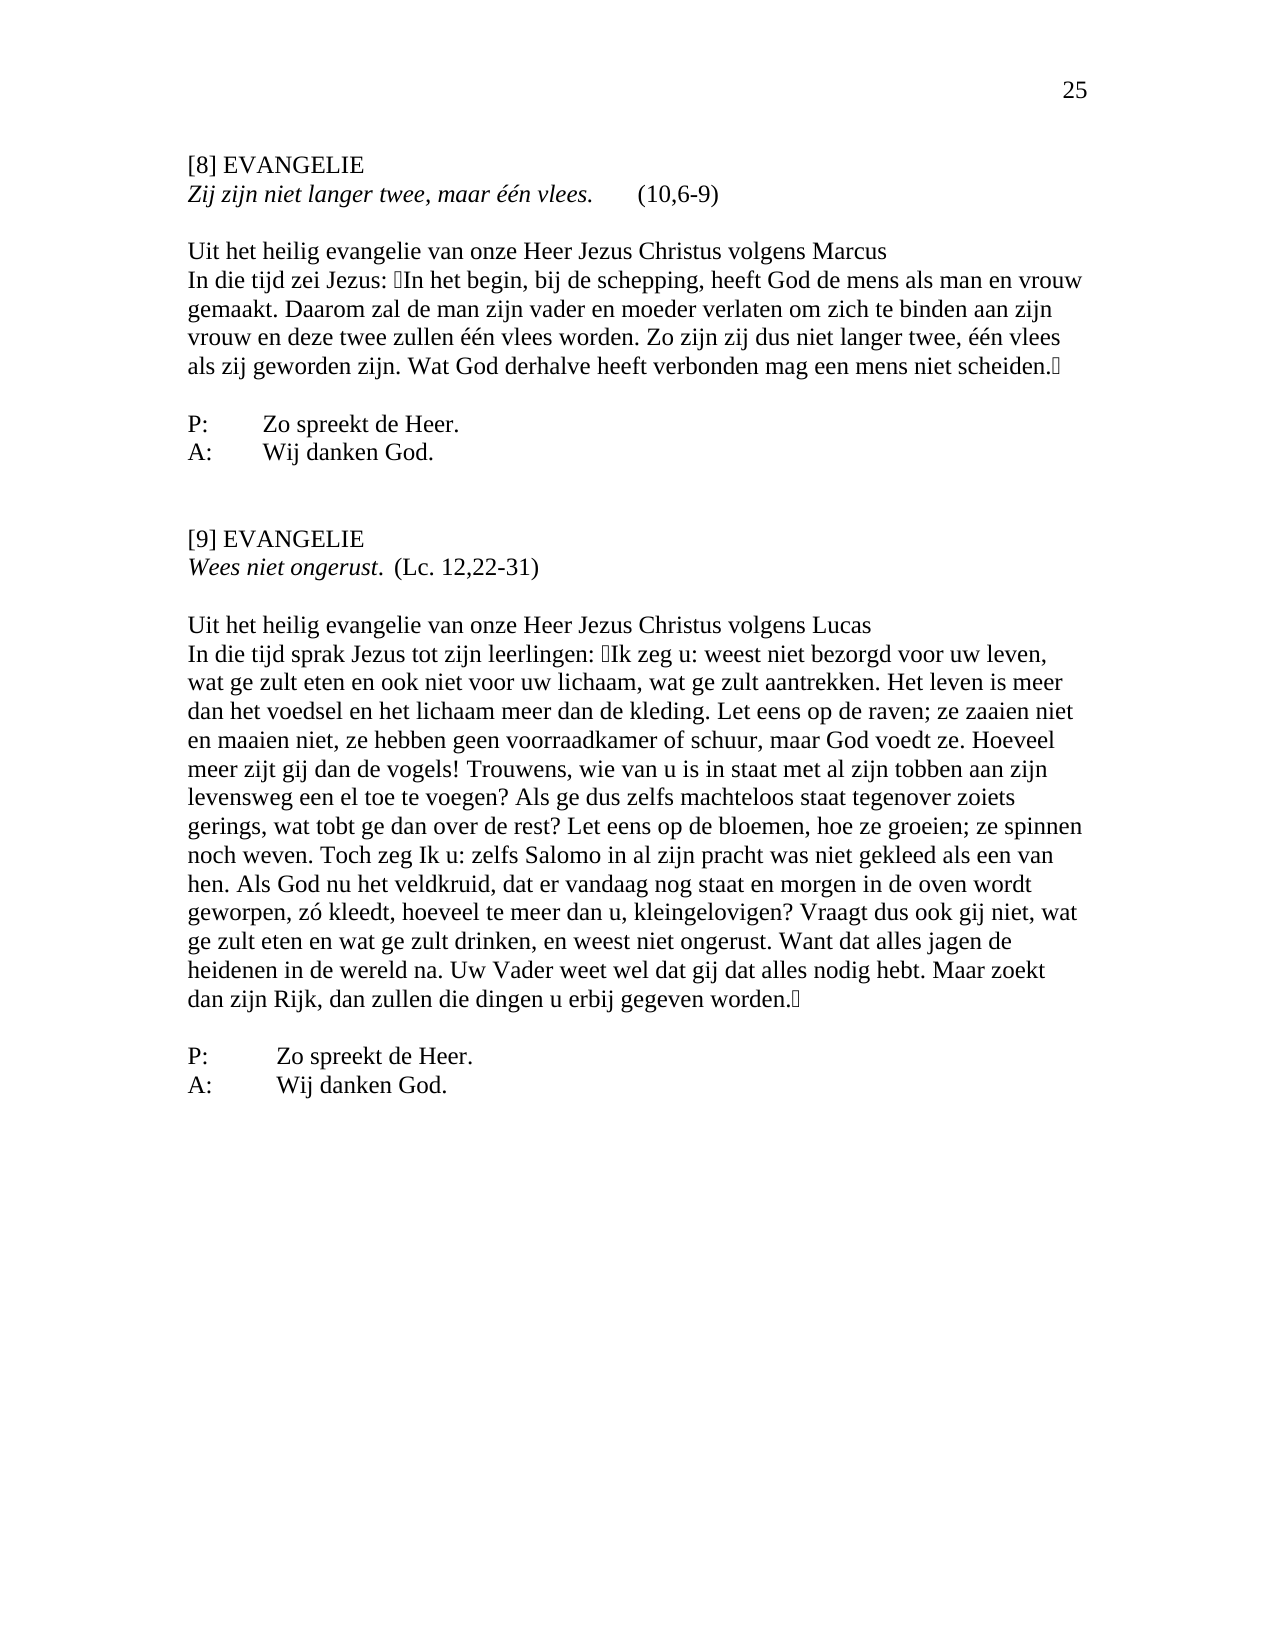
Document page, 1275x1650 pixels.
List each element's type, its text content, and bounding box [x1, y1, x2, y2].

text In die tijd zei Jezus: In het begin, bij de schepping, heeft God de mens als man en vrouw gemaakt. Daarom zal de man zijn vader en moeder verlaten om zich te binden aan zijn vrouw en deze twee zullen één vlees worden. Zo zijn zij dus niet langer twee, één vlees als zij geworden zijn. Wat God derhalve heeft verbonden mag een mens niet scheiden. [187, 265, 1087, 380]
text [9] EVANGELIE [187, 524, 1087, 552]
text In die tijd sprak Jezus tot zijn leerlingen: Ik zeg u: weest niet bezorgd voor uw leven, wat ge zult eten en ook niet voor uw lichaam, wat ge zult aantrekken. Het leven is meer dan het voedsel en het lichaam meer dan de kleding. Let eens op de raven; ze zaaien niet en maaien niet, ze hebben geen voorraadkamer of schuur, maar God voedt ze. Hoeveel meer zijt gij dan de vogels! Trou­wens, wie van u is in staat met al zijn tobben aan zijn levensweg een el toe te voegen? Als ge dus zelfs machteloos staat tegenover zoiets gerings, wat tobt ge dan over de rest? Let eens op de bloemen, hoe ze groeien; ze spinnen noch weven. Toch zeg Ik u: zelfs Salomo in al zijn pracht was niet gekleed als een van hen. Als God nu het veldkruid, dat er vandaag nog staat en morgen in de oven wordt geworpen, zó kleedt, hoeveel te meer dan u, kleingelovigen? Vraagt dus ook gij niet, wat ge zult eten en wat ge zult drinken, en weest niet ongerust. Want dat alles jagen de heidenen in de wereld na. Uw Vader weet wel dat gij dat alles nodig hebt. Maar zoekt dan zijn Rijk, dan zullen die dingen u erbij gegeven worden. [187, 639, 1087, 1012]
text Uit het heilig evangelie van onze Heer Jezus Christus volgens Lucas [187, 610, 1087, 639]
text Uit het heilig evangelie van onze Heer Jezus Christus volgens Marcus [187, 236, 1087, 265]
text P: Zo spreekt de Heer. [187, 1041, 1087, 1070]
text Wees niet ongerust. (Lc. 12,22-31) [187, 552, 1087, 581]
text P: Zo spreekt de Heer. [187, 409, 1087, 437]
text Zij zijn niet langer twee, maar één vlees. (10,6-9) [187, 179, 1087, 207]
text A: Wij danken God. [187, 1070, 1087, 1099]
text A: Wij danken God. [187, 437, 1087, 466]
text [8] EVANGELIE [187, 150, 1087, 179]
